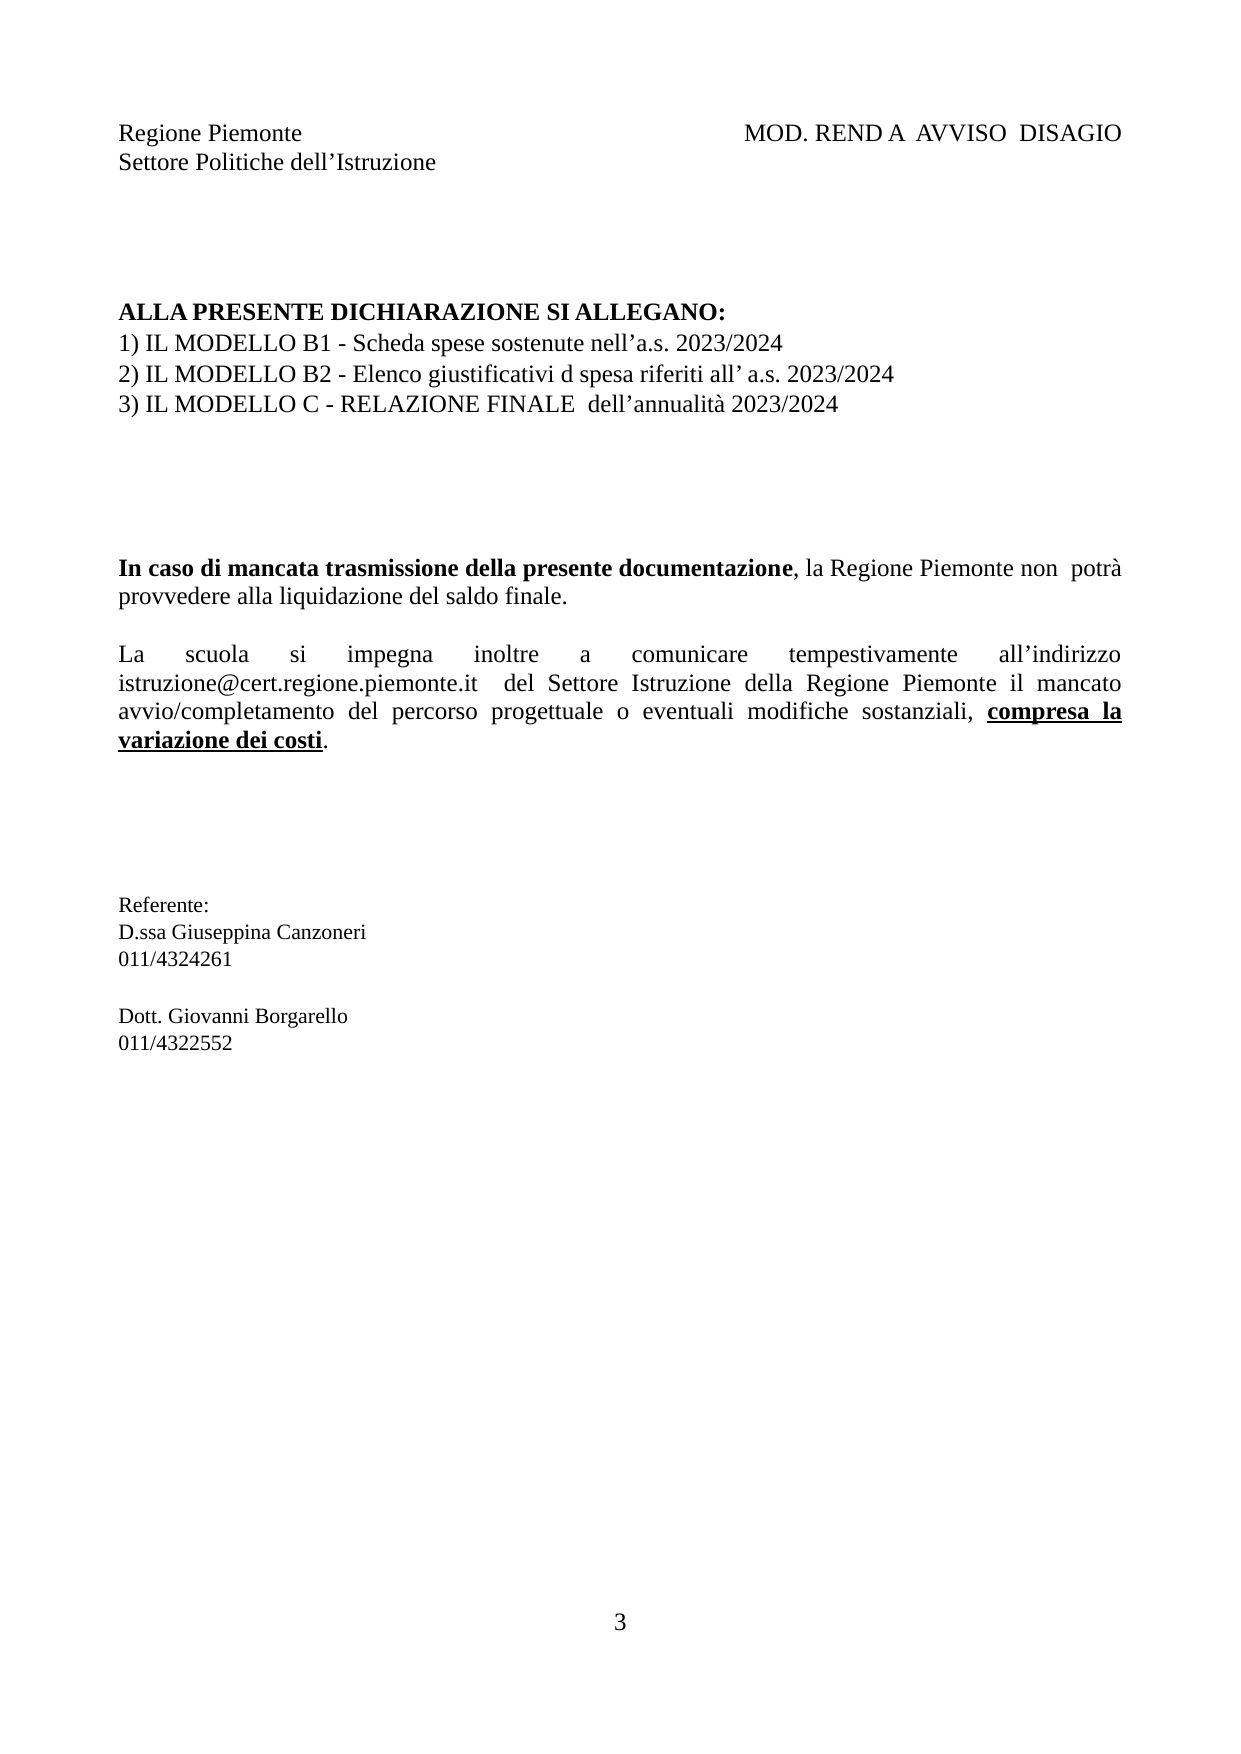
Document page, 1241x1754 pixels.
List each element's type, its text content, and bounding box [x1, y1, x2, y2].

text 3) IL MODELLO C - RELAZIONE FINALE dell’annualità 2023/2024 [118, 389, 1122, 418]
text ALLA PRESENTE DICHIARAZIONE SI ALLEGANO: [118, 297, 1122, 326]
text 2) IL MODELLO B2 - Elenco giustificativi d spesa riferiti all’ a.s. 2023/2024 [118, 359, 1122, 387]
text D.ssa Giuseppina Canzoneri [118, 919, 1122, 944]
text 1) IL MODELLO B1 - Scheda spese sostenute nell’a.s. 2023/2024 [118, 328, 1122, 357]
text Referente: [118, 892, 1122, 917]
text La scuola si impegna inoltre a comunicare tempestivamente all’indirizzo istruzione@cert.regione.piemonte.it del Settore Istruzione della Regione Piemonte il mancato avvio/completamento del percorso progettuale o eventuali modifiche sostanziali, compresa la variazione dei costi. [118, 639, 1122, 754]
text In caso di mancata trasmissione della presente documentazione, la Regione Piemonte non potrà provvedere alla liquidazione del saldo finale. [118, 553, 1122, 610]
text Dott. Giovanni Borgarello [118, 1003, 1122, 1029]
text 011/4324261 [118, 946, 1122, 971]
text 011/4322552 [118, 1030, 1122, 1056]
